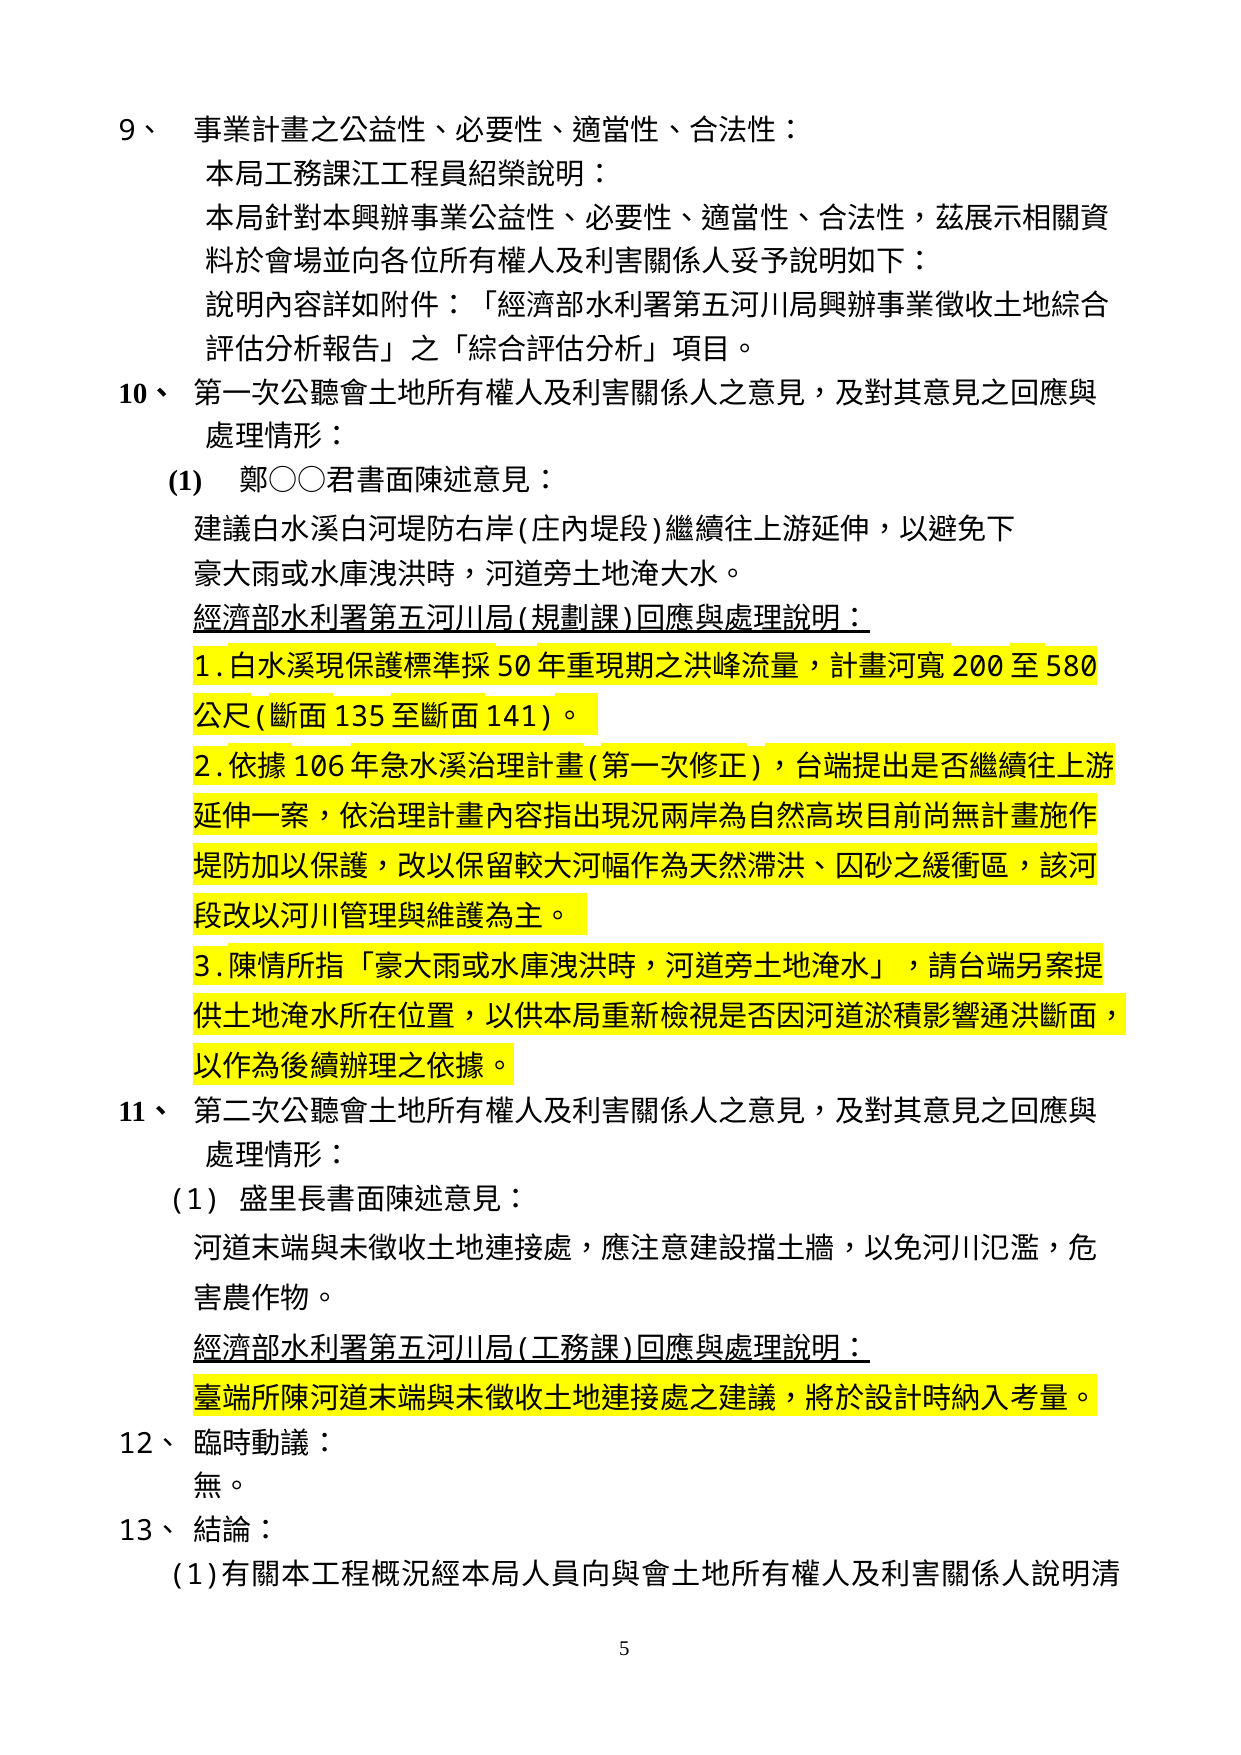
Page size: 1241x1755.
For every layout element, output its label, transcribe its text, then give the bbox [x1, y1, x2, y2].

text 2.依據106年急水溪治理計畫(第一次修正)，台端提出是否繼續往上游延伸一案，依治理計畫內容指出現況兩岸為自然高崁目前尚無計畫施作堤防加以保護，改以保留較大河幅作為天然滯洪、囚砂之緩衝區，該河段改以河川管理與維護為主。 [193, 737, 1122, 937]
list 有關本工程概況經本局人員向與會土地所有權人及利害關係人說明清 [168, 1549, 1122, 1593]
list 結論： [118, 1506, 1122, 1549]
text 豪大雨或水庫洩洪時，河道旁土地淹大水。 [193, 549, 1122, 593]
text 3.陳情所指「豪大雨或水庫洩洪時，河道旁土地淹水」，請台端另案提供土地淹水所在位置，以供本局重新檢視是否因河道淤積影響通洪斷面，以作為後續辦理之依據。 [193, 937, 1122, 1087]
text 無。 [193, 1462, 1122, 1506]
text 本局工務課江工程員紹榮說明： [206, 149, 1122, 193]
list 盛里長書面陳述意見： [168, 1174, 1122, 1218]
text 建議白水溪白河堤防右岸(庄內堤段)繼續往上游延伸，以避免下 [193, 499, 1122, 549]
text 經濟部水利署第五河川局(工務課)回應與處理說明： [193, 1318, 1122, 1368]
list 第一次公聽會土地所有權人及利害關係人之意見，及對其意見之回應與處理情形： [118, 368, 1122, 456]
list 事業計畫之公益性、必要性、適當性、合法性： [118, 106, 1122, 149]
text 經濟部水利署第五河川局(規劃課)回應與處理說明： [193, 593, 1122, 637]
list 鄭○○君書面陳述意見： [168, 456, 1122, 499]
list 第二次公聽會土地所有權人及利害關係人之意見，及對其意見之回應與處理情形： [118, 1087, 1122, 1174]
text 說明內容詳如附件：「經濟部水利署第五河川局興辦事業徵收土地綜合評估分析報告」之「綜合評估分析」項目。 [206, 281, 1122, 368]
list 臨時動議： [118, 1418, 1122, 1462]
text 河道末端與未徵收土地連接處，應注意建設擋土牆，以免河川氾濫，危害農作物。 [193, 1218, 1122, 1318]
text 本局針對本興辦事業公益性、必要性、適當性、合法性，茲展示相關資料於會場並向各位所有權人及利害關係人妥予說明如下： [206, 193, 1122, 281]
text 臺端所陳河道末端與未徵收土地連接處之建議，將於設計時納入考量。 [193, 1368, 1122, 1418]
text 1.白水溪現保護標準採50年重現期之洪峰流量，計畫河寬200至580公尺(斷面135至斷面141)。 [193, 637, 1122, 737]
